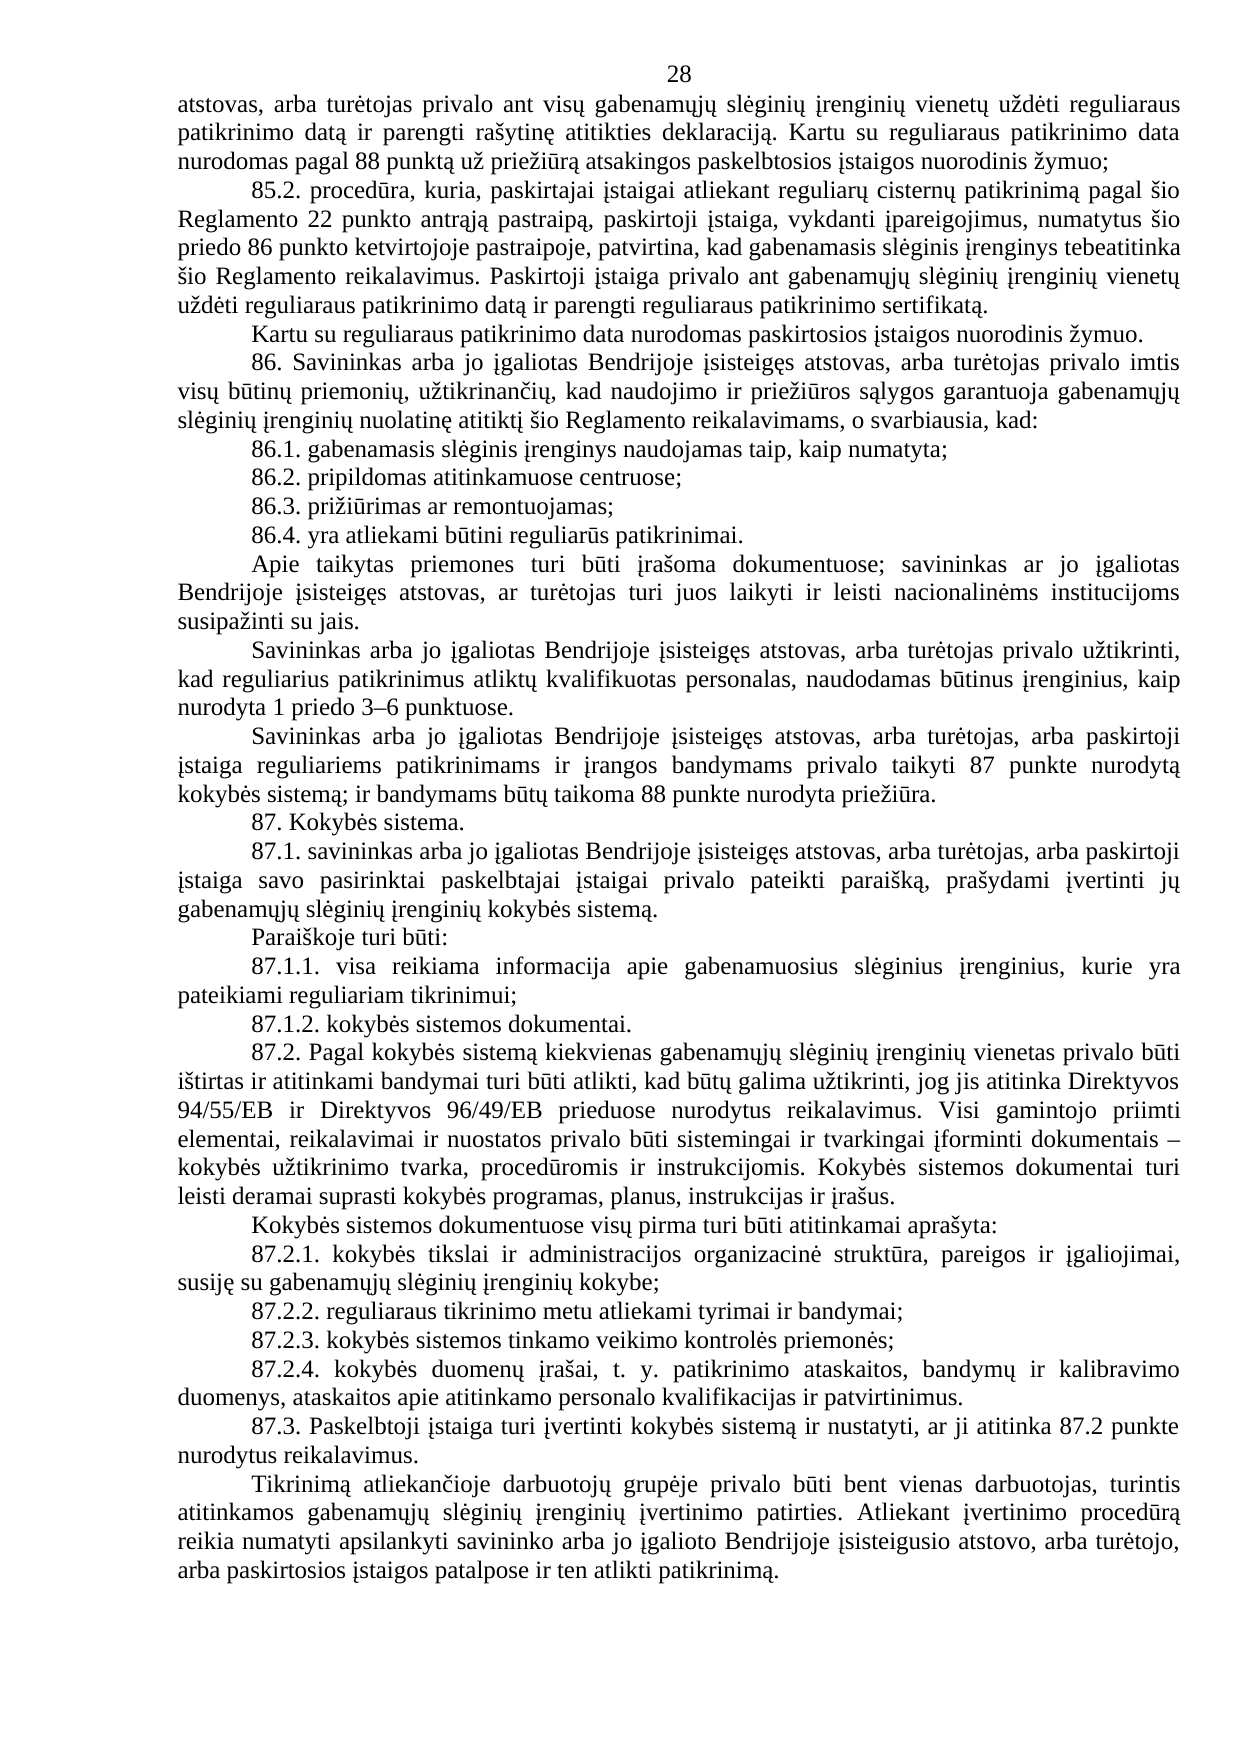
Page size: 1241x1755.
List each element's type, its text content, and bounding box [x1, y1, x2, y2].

text 86.3. prižiūrimas ar remontuojamas; [177, 491, 1181, 520]
text 86.4. yra atliekami būtini reguliarūs patikrinimai. [177, 520, 1181, 549]
text 86.1. gabenamasis slėginis įrenginys naudojamas taip, kaip numatyta; [177, 434, 1181, 462]
text 87.1. savininkas arba jo įgaliotas Bendrijoje įsisteigęs atstovas, arba turėtojas, arba paskirtoji įstaiga savo pasirinktai paskelbtajai įstaigai privalo pateikti paraišką, prašydami įvertinti jų gabenamųjų slėginių įrenginių kokybės sistemą. [177, 836, 1181, 922]
text 87. Kokybės sistema. [177, 807, 1181, 836]
text 87.2.2. reguliaraus tikrinimo metu atliekami tyrimai ir bandymai; [177, 1296, 1181, 1325]
text Apie taikytas priemones turi būti įrašoma dokumentuose; savininkas ar jo įgaliotas Bendrijoje įsisteigęs atstovas, ar turėtojas turi juos laikyti ir leisti nacionalinėms institucijoms susipažinti su jais. [177, 549, 1181, 635]
text 87.2. Pagal kokybės sistemą kiekvienas gabenamųjų slėginių įrenginių vienetas privalo būti ištirtas ir atitinkami bandymai turi būti atlikti, kad būtų galima užtikrinti, jog jis atitinka Direktyvos 94/55/EB ir Direktyvos 96/49/EB prieduose nurodytus reikalavimus. Visi gamintojo priimti elementai, reikalavimai ir nuostatos privalo būti sistemingai ir tvarkingai įforminti dokumentais – kokybės užtikrinimo tvarka, procedūromis ir instrukcijomis. Kokybės sistemos dokumentai turi leisti deramai suprasti kokybės programas, planus, instrukcijas ir įrašus. [177, 1037, 1181, 1210]
text 86.2. pripildomas atitinkamuose centruose; [177, 462, 1181, 491]
text Savininkas arba jo įgaliotas Bendrijoje įsisteigęs atstovas, arba turėtojas privalo užtikrinti, kad reguliarius patikrinimus atliktų kvalifikuotas personalas, naudodamas būtinus įrenginius, kaip nurodyta 1 priedo 3–6 punktuose. [177, 635, 1181, 721]
text Savininkas arba jo įgaliotas Bendrijoje įsisteigęs atstovas, arba turėtojas, arba paskirtoji įstaiga reguliariems patikrinimams ir įrangos bandymams privalo taikyti 87 punkte nurodytą kokybės sistemą; ir bandymams būtų taikoma 88 punkte nurodyta priežiūra. [177, 721, 1181, 807]
text 87.1.2. kokybės sistemos dokumentai. [177, 1009, 1181, 1037]
text Tikrinimą atliekančioje darbuotojų grupėje privalo būti bent vienas darbuotojas, turintis atitinkamos gabenamųjų slėginių įrenginių įvertinimo patirties. Atliekant įvertinimo procedūrą reikia numatyti apsilankyti savininko arba jo įgalioto Bendrijoje įsisteigusio atstovo, arba turėtojo, arba paskirtosios įstaigos patalpose ir ten atlikti patikrinimą. [177, 1469, 1181, 1584]
text 87.1.1. visa reikiama informacija apie gabenamuosius slėginius įrenginius, kurie yra pateikiami reguliariam tikrinimui; [177, 951, 1181, 1009]
text 85.2. procedūra, kuria, paskirtajai įstaigai atliekant reguliarų cisternų patikrinimą pagal šio Reglamento 22 punkto antrąją pastraipą, paskirtoji įstaiga, vykdanti įpareigojimus, numatytus šio priedo 86 punkto ketvirtojoje pastraipoje, patvirtina, kad gabenamasis slėginis įrenginys tebeatitinka šio Reglamento reikalavimus. Paskirtoji įstaiga privalo ant gabenamųjų slėginių įrenginių vienetų uždėti reguliaraus patikrinimo datą ir parengti reguliaraus patikrinimo sertifikatą. [177, 175, 1181, 319]
text 87.2.4. kokybės duomenų įrašai, t. y. patikrinimo ataskaitos, bandymų ir kalibravimo duomenys, ataskaitos apie atitinkamo personalo kvalifikacijas ir patvirtinimus. [177, 1354, 1181, 1411]
text 87.2.3. kokybės sistemos tinkamo veikimo kontrolės priemonės; [177, 1325, 1181, 1354]
text 87.3. Paskelbtoji įstaiga turi įvertinti kokybės sistemą ir nustatyti, ar ji atitinka 87.2 punkte nurodytus reikalavimus. [177, 1411, 1181, 1469]
text 87.2.1. kokybės tikslai ir administracijos organizacinė struktūra, pareigos ir įgaliojimai, susiję su gabenamųjų slėginių įrenginių kokybe; [177, 1239, 1181, 1296]
text Kartu su reguliaraus patikrinimo data nurodomas paskirtosios įstaigos nuorodinis žymuo. [177, 319, 1181, 347]
text 86. Savininkas arba jo įgaliotas Bendrijoje įsisteigęs atstovas, arba turėtojas privalo imtis visų būtinų priemonių, užtikrinančių, kad naudojimo ir priežiūros sąlygos garantuoja gabenamųjų slėginių įrenginių nuolatinę atitiktį šio Reglamento reikalavimams, o svarbiausia, kad: [177, 347, 1181, 434]
text Kokybės sistemos dokumentuose visų pirma turi būti atitinkamai aprašyta: [177, 1210, 1181, 1239]
text Paraiškoje turi būti: [177, 922, 1181, 951]
text atstovas, arba turėtojas privalo ant visų gabenamųjų slėginių įrenginių vienetų uždėti reguliaraus patikrinimo datą ir parengti rašytinę atitikties deklaraciją. Kartu su reguliaraus patikrinimo data nurodomas pagal 88 punktą už priežiūrą atsakingos paskelbtosios įstaigos nuorodinis žymuo; [177, 89, 1181, 175]
